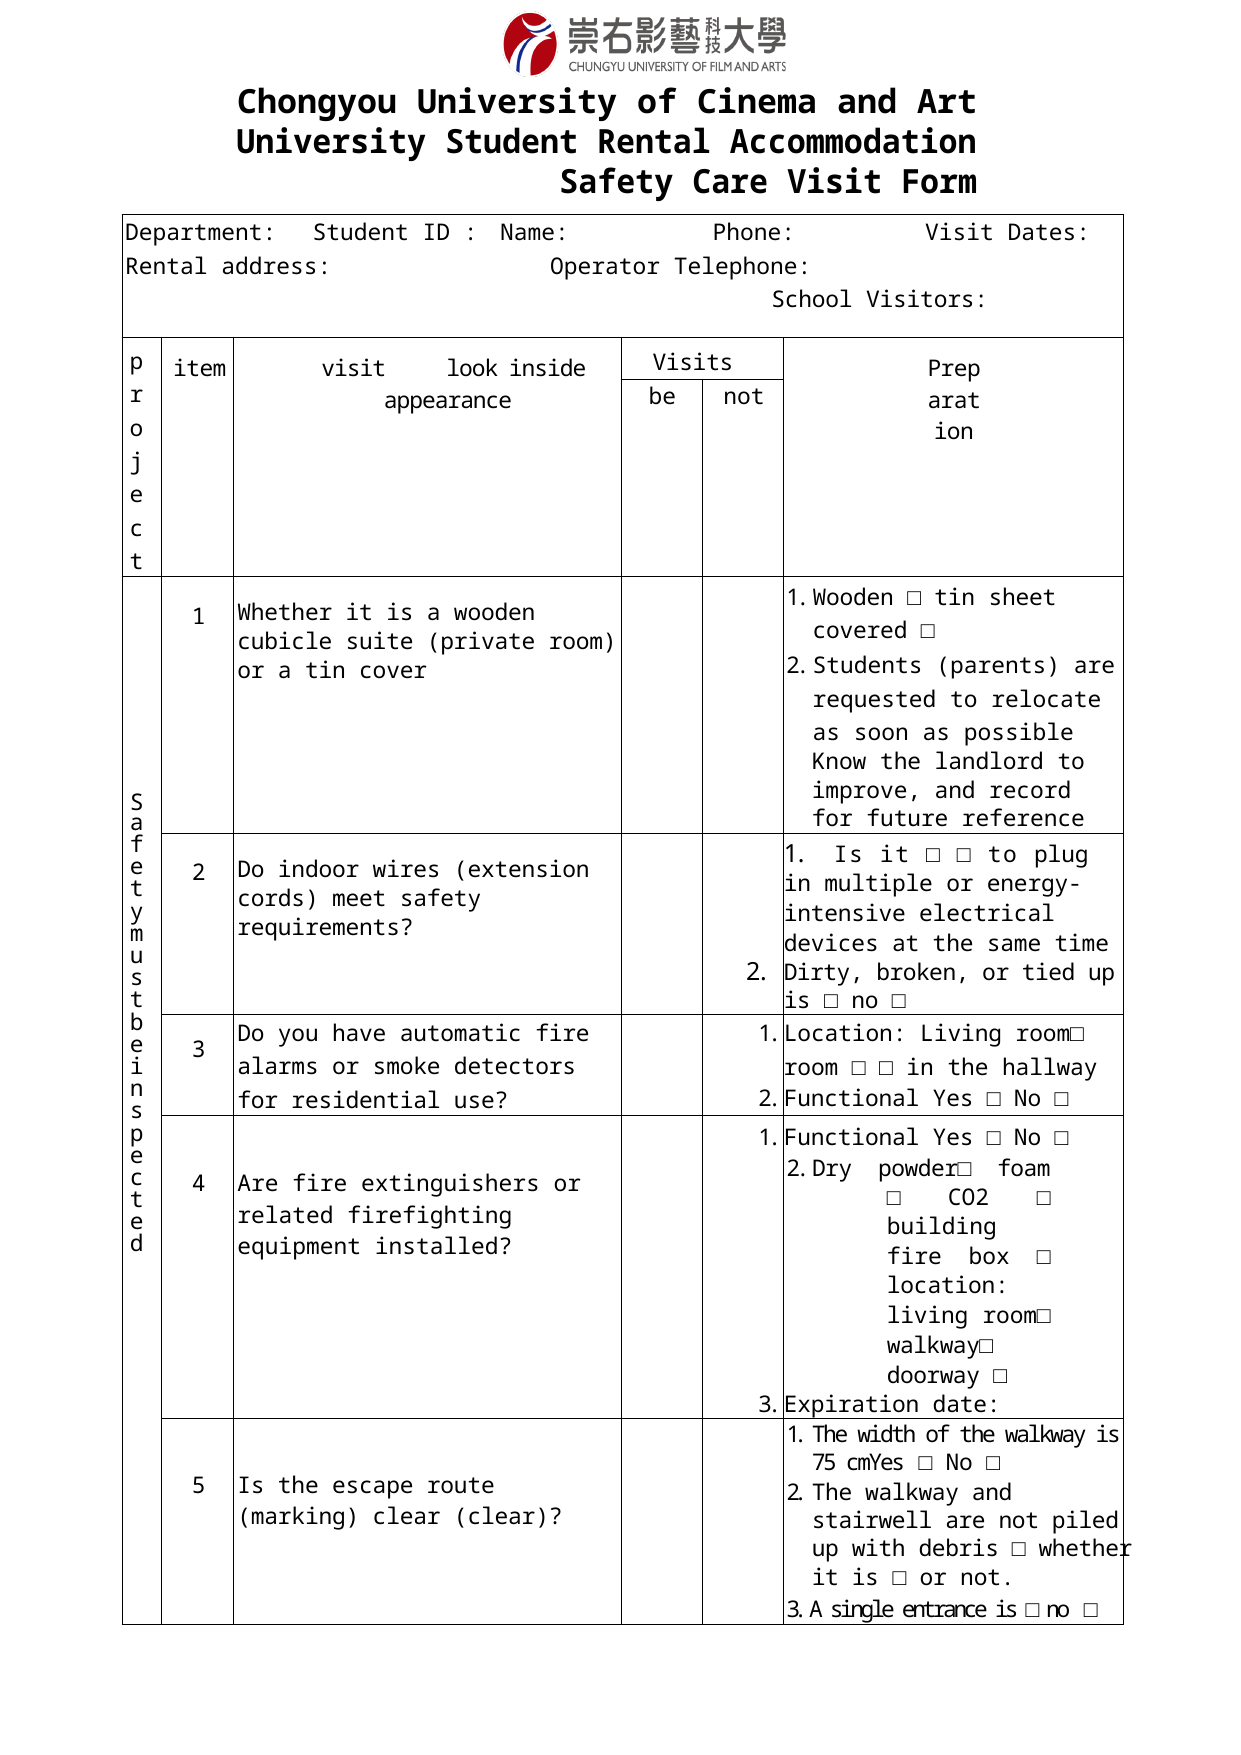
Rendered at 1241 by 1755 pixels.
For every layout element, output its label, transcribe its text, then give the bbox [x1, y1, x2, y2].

table_cell The width of the walkway is 75 cmYes □ No □ The walkway and stairwell are not piled up with debris □ whether it is □ or not. A single entrance is □ no □ The escape hatch can be opened□ whether it is □ The building is equipped with a slow descender equipment □ whether it is □ or not [784, 1419, 1123, 1624]
table_cell [622, 1116, 702, 1418]
table_cell [622, 1419, 702, 1624]
table_cell Are fire extinguishers or related firefighting equipment installed? [234, 1116, 621, 1418]
table_cell [703, 1116, 783, 1418]
table_cell 1 [162, 577, 233, 833]
table_cell Safety must be inspected [123, 577, 161, 1624]
table_cell 3 [162, 1015, 233, 1115]
table_cell Preparation [784, 338, 1123, 576]
table_cell item [162, 338, 233, 576]
table_cell [703, 1419, 783, 1624]
table_cell [622, 577, 702, 833]
table_cell 2 [162, 834, 233, 1014]
table_cell 4 [162, 1116, 233, 1418]
table_cell visit look inside appearance [234, 338, 621, 576]
table_cell Do indoor wires (extension cords) meet safety requirements? [234, 834, 621, 1014]
table_cell [703, 577, 783, 833]
table_cell [622, 834, 702, 1014]
table_cell Whether it is a wooden cubicle suite (private room) or a tin cover [234, 577, 621, 833]
table_cell Location: Living room□ room □ □ in the hallway Functional Yes □ No □ [784, 1015, 1123, 1115]
table_cell not [703, 380, 783, 576]
table_cell be [622, 380, 702, 576]
table_cell [622, 1015, 702, 1115]
text Chongyou University of Cinema and Art University Student Rental Accommodation Safety Care Visit Form [106, 81, 977, 202]
table_cell project [123, 338, 161, 576]
table_cell Do you have automatic fire alarms or smoke detectors for residential use? [234, 1015, 621, 1115]
table_cell Is it □ □ to plug in multiple or energy-intensive electrical devices at the same time Dirty, broken, or tied up is □ no □ [784, 834, 1123, 1014]
table_header Department: Student ID : Name: Phone: Visit Dates: Rental address: Operator Telephone: School Visitors: [123, 215, 1123, 337]
table_cell Is the escape route (marking) clear (clear)? [234, 1419, 621, 1624]
table_cell [703, 1015, 783, 1115]
table_cell Functional Yes □ No □ Dry powder□ foam □ CO2 □ building fire box □ location: living room□ walkway□ doorway □ Expiration date: [784, 1116, 1123, 1418]
table_cell Visits [622, 338, 783, 378]
table_cell 5 [162, 1419, 233, 1624]
table_cell Wooden □ tin sheet covered □ Students (parents) are requested to relocate as soon as possible Know the landlord to improve, and record for future reference [784, 577, 1123, 833]
table_cell [703, 834, 783, 1014]
